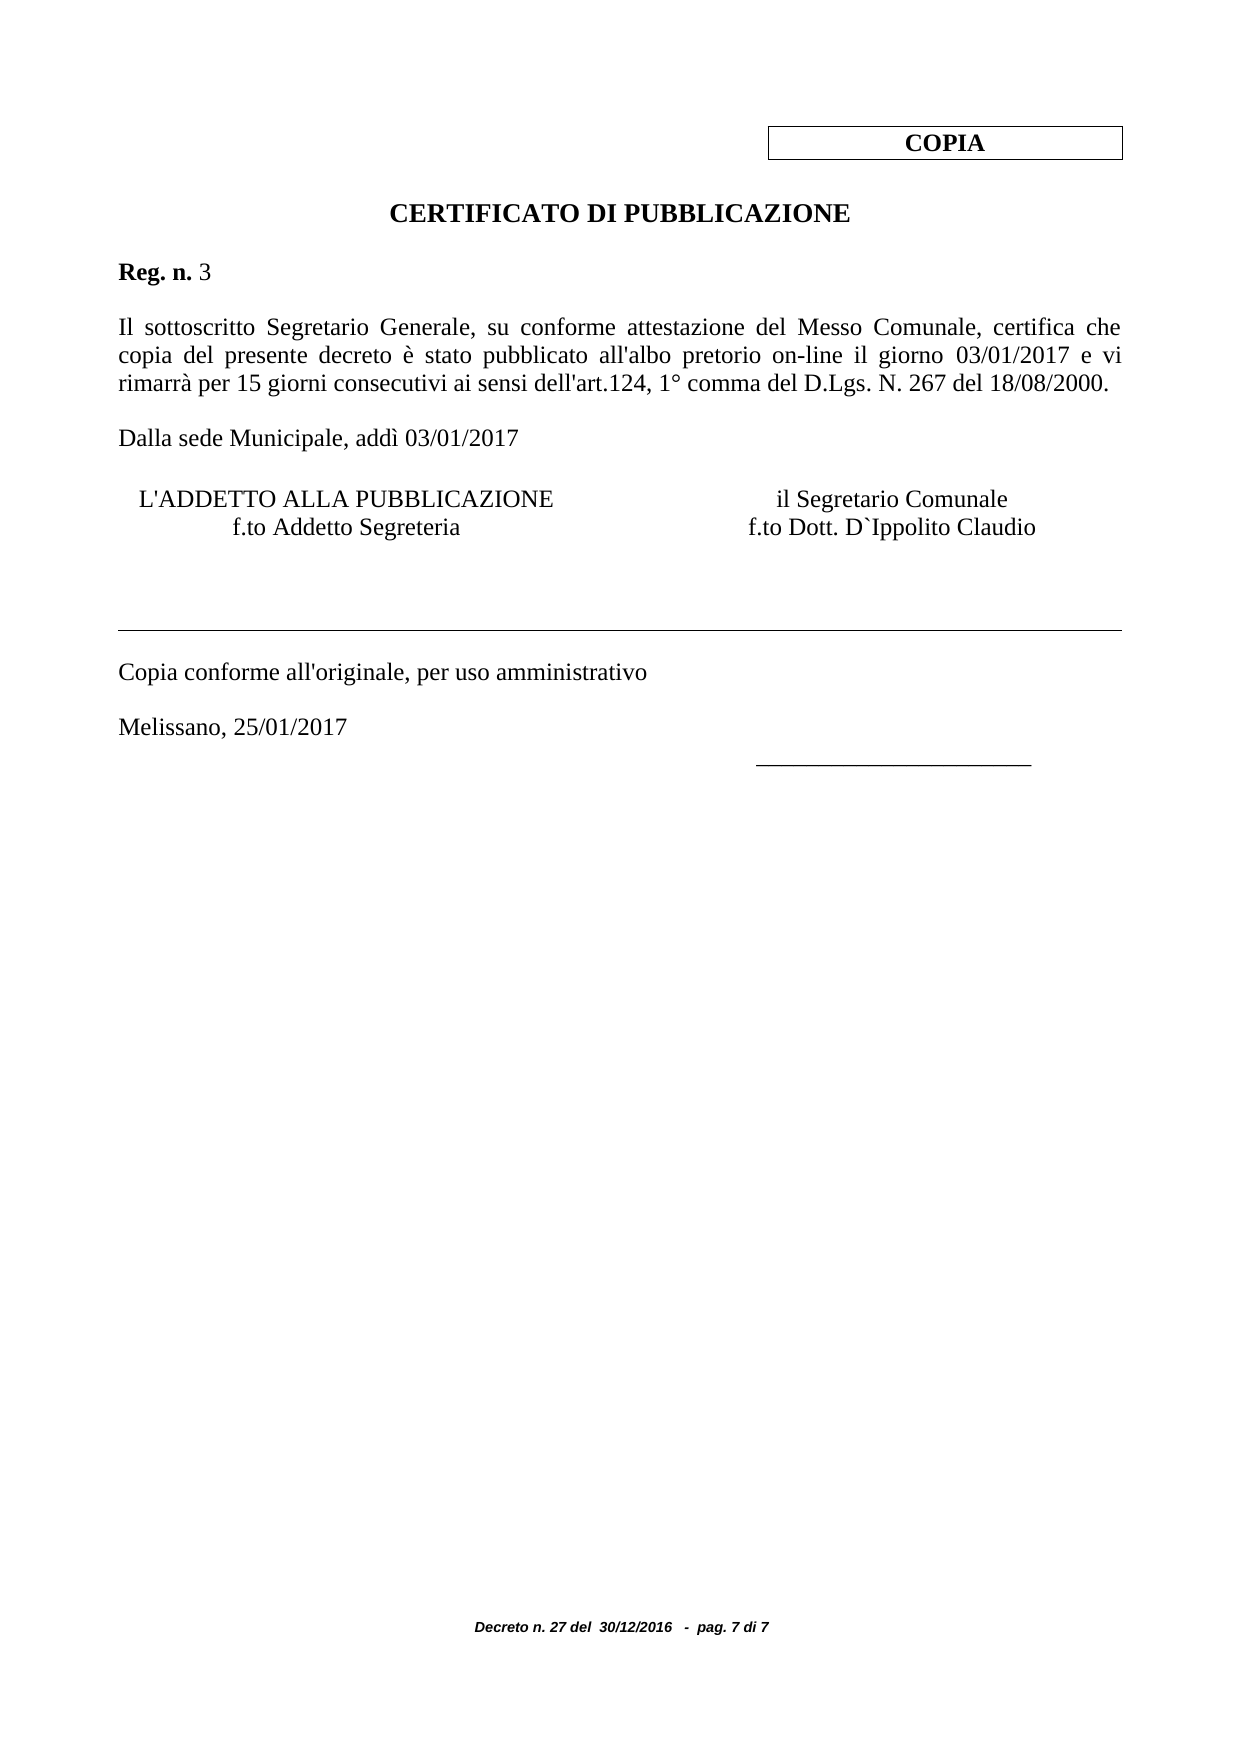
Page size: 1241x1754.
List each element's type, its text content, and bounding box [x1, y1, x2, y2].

text ______________________ [118, 741, 1122, 768]
table_header L'ADDETTO ALLA PUBBLICAZIONE f.to Addetto Segreteria [118, 480, 574, 574]
text Il sottoscritto Segretario Generale, su conforme attestazione del Messo Comunale, certifica che copia del presente decreto è stato pubblicato all'albo pretorio on-line il giorno 03/01/2017 e vi rimarrà per 15 giorni consecutivi ai sensi dell'art.124, 1° comma del D.Lgs. N. 267 del 18/08/2000. [118, 313, 1122, 397]
text Copia conforme all'originale, per uso amministrativo [118, 658, 1122, 685]
text Reg. n. 3 [118, 258, 1122, 286]
table_header il Segretario Comunale f.to Dott. D`Ippolito Claudio [662, 480, 1122, 574]
text CERTIFICATO DI PUBBLICAZIONE [118, 198, 1122, 228]
text Melissano, 25/01/2017 [118, 713, 1122, 741]
table_header [574, 480, 662, 574]
text Dalla sede Municipale, addì 03/01/2017 [118, 424, 1122, 452]
